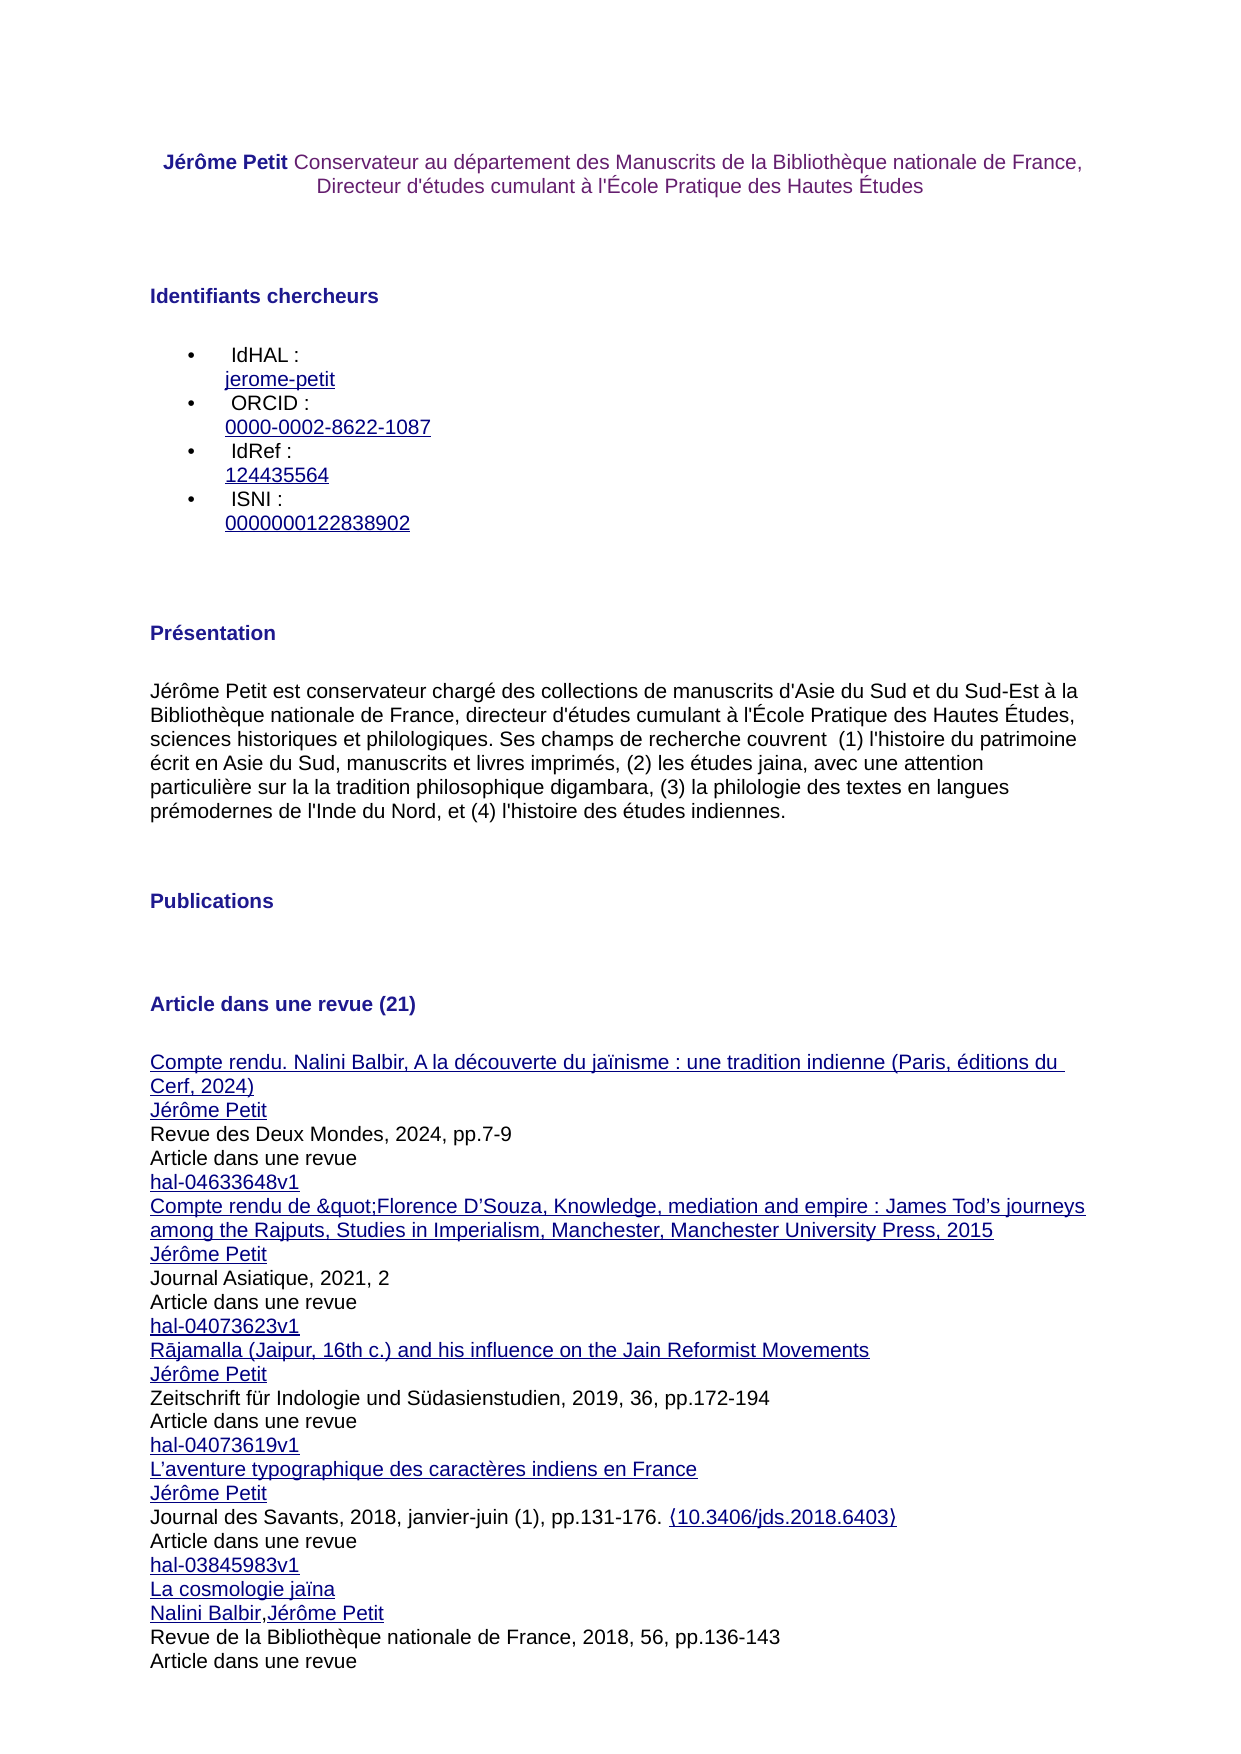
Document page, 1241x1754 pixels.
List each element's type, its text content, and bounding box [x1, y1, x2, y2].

subtitle Jérôme Petit Conservateur au département des Manuscrits de la Bibliothèque nationale de France, Directeur d'études cumulant à l'École Pratique des Hautes Études [150, 150, 1090, 198]
list IdRef : [187, 438, 1090, 462]
table_cell Compte rendu de &quot;Florence D’Souza, Knowledge, mediation and empire : James Tod’s journeys among the Rajputs, Studies in Imperialism, Manchester, Manchester University Press, 2015 Jérôme Petit Journal Asiatique, 2021, 2 Article dans une revue hal-04073623v1 [150, 1194, 1090, 1337]
list 0000-0002-8622-1087 [187, 414, 1090, 438]
table_cell Rājamalla (Jaipur, 16th c.) and his influence on the Jain Reformist Movements Jérôme Petit Zeitschrift für Indologie und Südasienstudien, 2019, 36, pp.172-194 Article dans une revue hal-04073619v1 [150, 1338, 1090, 1457]
table_header Compte rendu. Nalini Balbir, A la découverte du jaïnisme : une tradition indienne (Paris, éditions du Cerf, 2024) Jérôme Petit Revue des Deux Mondes, 2024, pp.7-9 Article dans une revue hal-04633648v1 [150, 1050, 1090, 1194]
subtitle Présentation [150, 621, 1090, 645]
list IdHAL : [187, 343, 1090, 367]
table_cell La cosmologie jaïna Nalini Balbir,Jérôme Petit Revue de la Bibliothèque nationale de France, 2018, 56, pp.136-143 Article dans une revue [150, 1577, 1090, 1673]
list 0000000122838902 [187, 510, 1090, 534]
list 124435564 [187, 462, 1090, 486]
list ORCID : [187, 391, 1090, 414]
list ISNI : [187, 486, 1090, 510]
subtitle Publications [150, 888, 1090, 912]
subtitle Identifiants chercheurs [150, 284, 1090, 308]
list jerome-petit [187, 367, 1090, 391]
text Jérôme Petit est conservateur chargé des collections de manuscrits d'Asie du Sud et du Sud-Est à la Bibliothèque nationale de France, directeur d'études cumulant à l'École Pratique des Hautes Études, sciences historiques et philologiques. Ses champs de recherche couvrent (1) l'histoire du patrimoine écrit en Asie du Sud, manuscrits et livres imprimés, (2) les études jaina, avec une attention particulière sur la la tradition philosophique digambara, (3) la philologie des textes en langues prémodernes de l'Inde du Nord, et (4) l'histoire des études indiennes. [150, 679, 1090, 823]
table_cell L’aventure typographique des caractères indiens en France Jérôme Petit Journal des Savants, 2018, janvier-juin (1), pp.131-176. ⟨10.3406/jds.2018.6403⟩ Article dans une revue hal-03845983v1 [150, 1457, 1090, 1577]
subtitle Article dans une revue (21) [150, 992, 1090, 1016]
